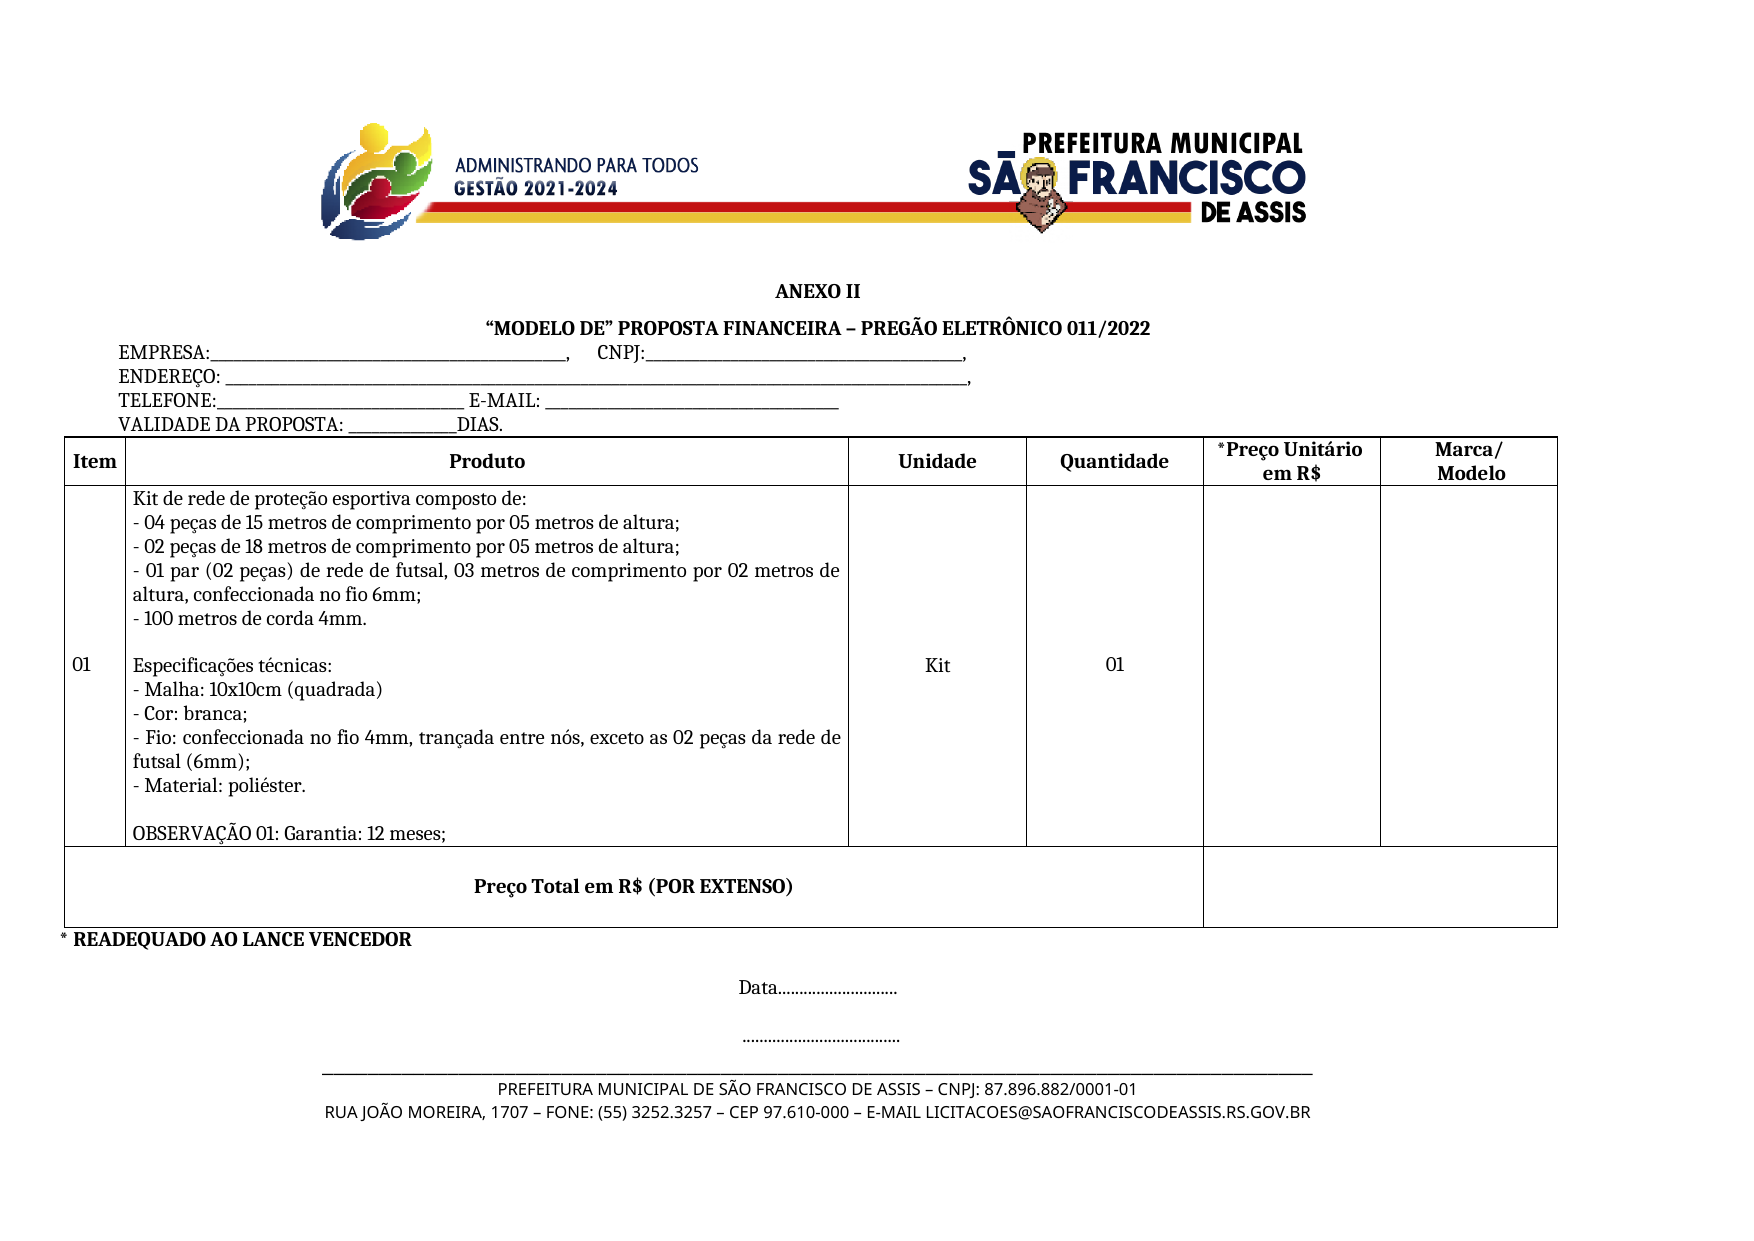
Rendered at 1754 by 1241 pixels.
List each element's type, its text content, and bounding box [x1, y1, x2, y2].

text ..................................... [59, 1024, 1577, 1048]
table_header Marca/ Modelo [1381, 438, 1557, 485]
table_cell Preço Total em R$ (POR EXTENSO) [65, 847, 1203, 927]
table_header Quantidade [1027, 438, 1203, 485]
table_header Produto [126, 438, 848, 485]
table_cell 01 [65, 486, 125, 846]
table_cell [1204, 847, 1557, 927]
text VALIDADE DA PROPOSTA: ______________DIAS. [118, 412, 1577, 436]
text EMPRESA:______________________________________________, CNPJ:_________________________________________, [118, 341, 1577, 364]
table_header Item [65, 438, 125, 485]
text ENDEREÇO: ________________________________________________________________________________________________, [118, 364, 1577, 388]
table_cell [1381, 486, 1557, 846]
text TELEFONE:________________________________ E-MAIL: ______________________________________ [118, 388, 1577, 412]
table_cell Kit [849, 486, 1026, 846]
text “MODELO DE” PROPOSTA FINANCEIRA – PREGÃO ELETRÔNICO 011/2022 [59, 317, 1577, 341]
text Data............................ [59, 976, 1577, 1000]
table_header Unidade [849, 438, 1026, 485]
text * READEQUADO AO LANCE VENCEDOR [59, 928, 1577, 952]
text ANEXO II [59, 280, 1577, 304]
table_header *Preço Unitário em R$ [1204, 438, 1380, 485]
table_cell 01 [1027, 486, 1203, 846]
table_cell Kit de rede de proteção esportiva composto de: - 04 peças de 15 metros de comprimento por 05 metros de altura; - 02 peças de 18 metros de comprimento por 05 metros de altura; - 01 par (02 peças) de rede de futsal, 03 metros de comprimento por 02 metros de altura, confeccionada no fio 6mm; - 100 metros de corda 4mm. Especificações técnicas: - Malha: 10x10cm (quadrada) - Cor: branca; - Fio: confeccionada no fio 4mm, trançada entre nós, exceto as 02 peças da rede de futsal (6mm); - Material: poliéster. OBSERVAÇÃO 01: Garantia: 12 meses; [126, 486, 848, 846]
table_cell [1204, 486, 1380, 846]
